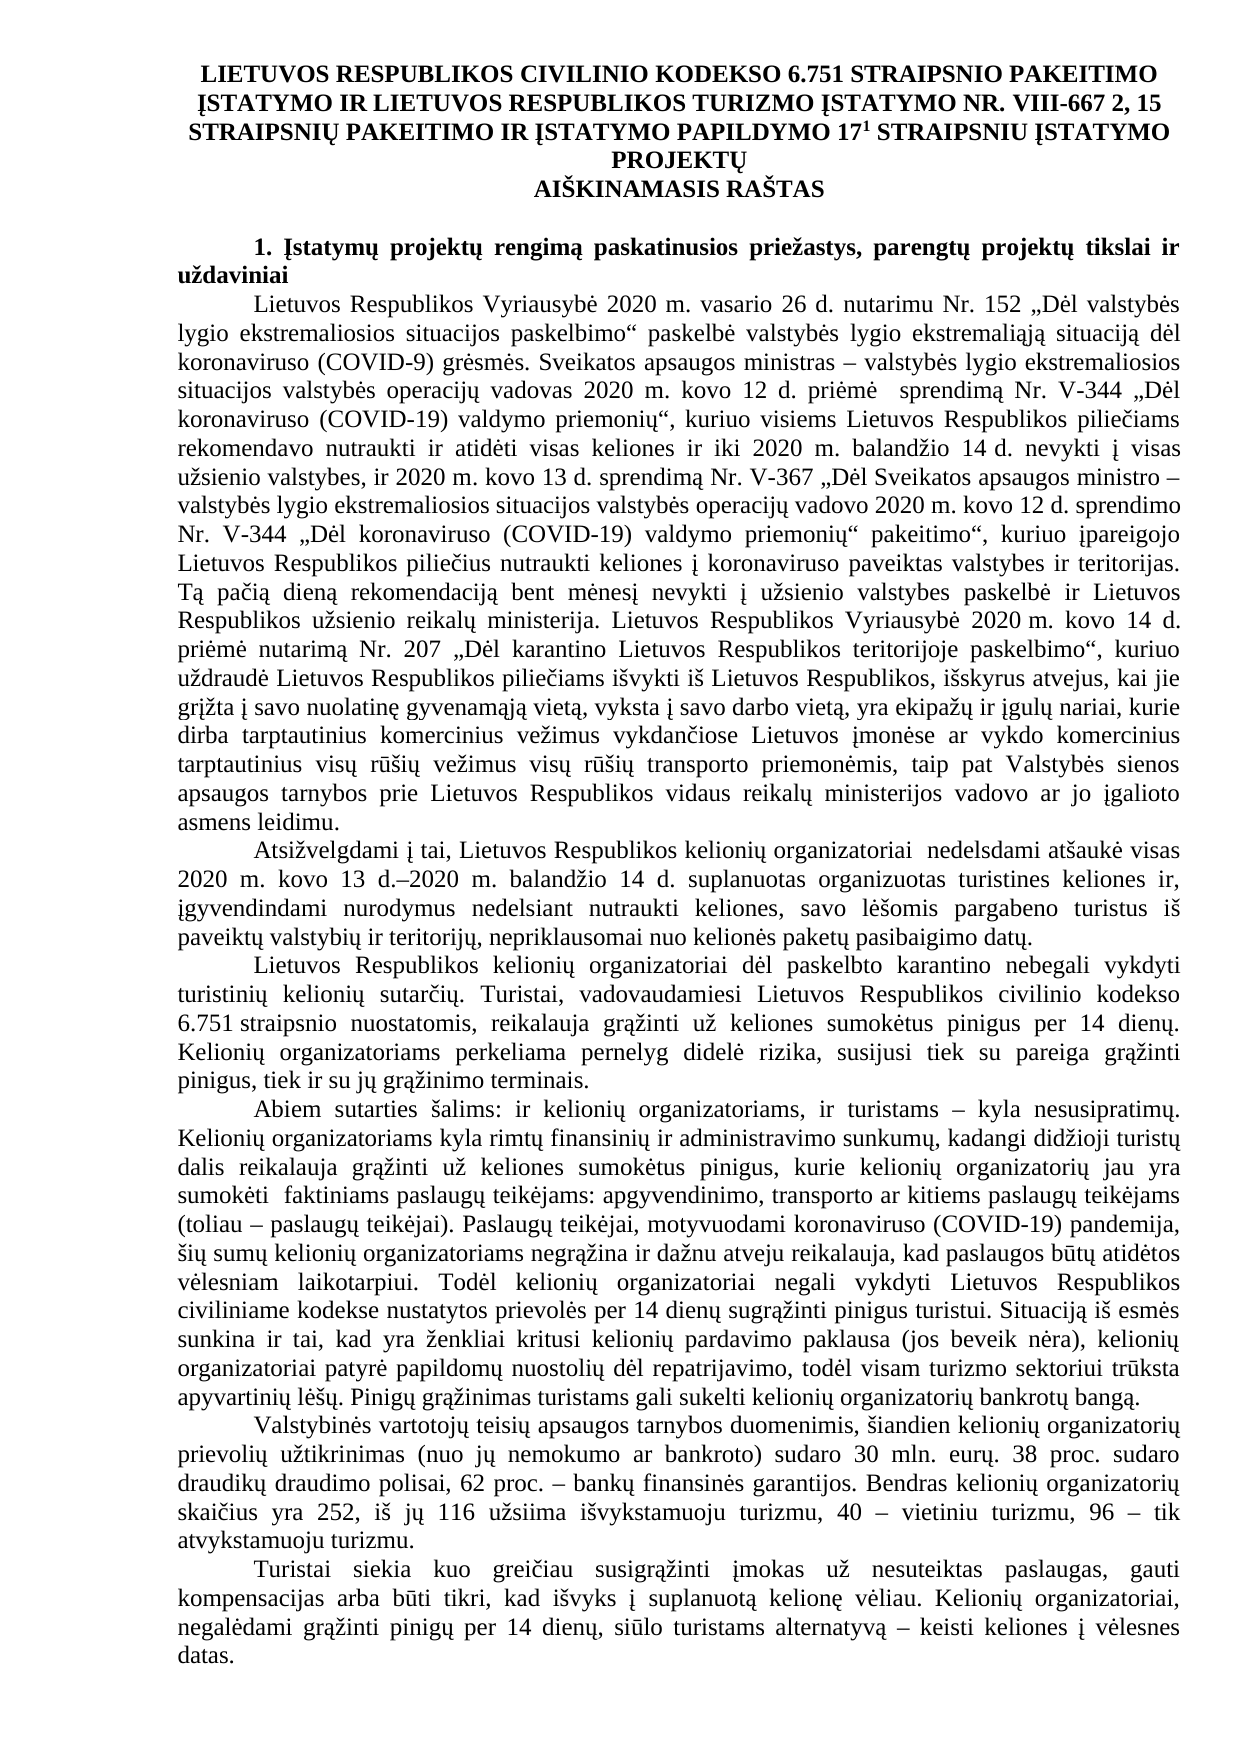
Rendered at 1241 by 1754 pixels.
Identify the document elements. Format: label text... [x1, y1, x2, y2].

text Lietuvos Respublikos Vyriausybė 2020 m. vasario 26 d. nutarimu Nr. 152 „Dėl valstybės lygio ekstremaliosios situacijos paskelbimo“ paskelbė valstybės lygio ekstremaliąją situaciją dėl koronaviruso (COVID-9) grėsmės. Sveikatos apsaugos ministras – valstybės lygio ekstremaliosios situacijos valstybės operacijų vadovas 2020 m. kovo 12 d. priėmė sprendimą Nr. V-344 „Dėl koronaviruso (COVID-19) valdymo priemonių“, kuriuo visiems Lietuvos Respublikos piliečiams rekomendavo nutraukti ir atidėti visas keliones ir iki 2020 m. balandžio 14 d. nevykti į visas užsienio valstybes, ir 2020 m. kovo 13 d. sprendimą Nr. V-367 „Dėl Sveikatos apsaugos ministro – valstybės lygio ekstremaliosios situacijos valstybės operacijų vadovo 2020 m. kovo 12 d. sprendimo Nr. V-344 „Dėl koronaviruso (COVID-19) valdymo priemonių“ pakeitimo“, kuriuo įpareigojo Lietuvos Respublikos piliečius nutraukti keliones į koronaviruso paveiktas valstybes ir teritorijas. Tą pačią dieną rekomendaciją bent mėnesį nevykti į užsienio valstybes paskelbė ir Lietuvos Respublikos užsienio reikalų ministerija. Lietuvos Respublikos Vyriausybė 2020 m. kovo 14 d. priėmė nutarimą Nr. 207 „Dėl karantino Lietuvos Respublikos teritorijoje paskelbimo“, kuriuo uždraudė Lietuvos Respublikos piliečiams išvykti iš Lietuvos Respublikos, išskyrus atvejus, kai jie grįžta į savo nuolatinę gyvenamąją vietą, vyksta į savo darbo vietą, yra ekipažų ir įgulų nariai, kurie dirba tarptautinius komercinius vežimus vykdančiose Lietuvos įmonėse ar vykdo komercinius tarptautinius visų rūšių vežimus visų rūšių transporto priemonėmis, taip pat Valstybės sienos apsaugos tarnybos prie Lietuvos Respublikos vidaus reikalų ministerijos vadovo ar jo įgalioto asmens leidimu. [177, 289, 1181, 835]
text Atsižvelgdami į tai, Lietuvos Respublikos kelionių organizatoriai nedelsdami atšaukė visas 2020 m. kovo 13 d.–2020 m. balandžio 14 d. suplanuotas organizuotas turistines keliones ir, įgyvendindami nurodymus nedelsiant nutraukti keliones, savo lėšomis pargabeno turistus iš paveiktų valstybių ir teritorijų, nepriklausomai nuo kelionės paketų pasibaigimo datų. [177, 835, 1181, 950]
text LIETUVOS RESPUBLIKOS CIVILINIO KODEKSO 6.751 STRAIPSNIO PAKEITIMO ĮSTATYMO IR LIETUVOS RESPUBLIKOS TURIZMO ĮSTATYMO NR. VIII-667 2, 15 STRAIPSNIŲ PAKEITIMO IR ĮSTATYMO PAPILDYMO 171 STRAIPSNIU ĮSTATYMO PROJEKTŲ [177, 59, 1181, 174]
text Turistai siekia kuo greičiau susigrąžinti įmokas už nesuteiktas paslaugas, gauti kompensacijas arba būti tikri, kad išvyks į suplanuotą kelionę vėliau. Kelionių organizatoriai, negalėdami grąžinti pinigų per 14 dienų, siūlo turistams alternatyvą – keisti keliones į vėlesnes datas. [177, 1554, 1181, 1669]
text Abiem sutarties šalims: ir kelionių organizatoriams, ir turistams – kyla nesusipratimų. Kelionių organizatoriams kyla rimtų finansinių ir administravimo sunkumų, kadangi didžioji turistų dalis reikalauja grąžinti už keliones sumokėtus pinigus, kurie kelionių organizatorių jau yra sumokėti faktiniams paslaugų teikėjams: apgyvendinimo, transporto ar kitiems paslaugų teikėjams (toliau – paslaugų teikėjai). Paslaugų teikėjai, motyvuodami koronaviruso (COVID-19) pandemija, šių sumų kelionių organizatoriams negrąžina ir dažnu atveju reikalauja, kad paslaugos būtų atidėtos vėlesniam laikotarpiui. Todėl kelionių organizatoriai negali vykdyti Lietuvos Respublikos civiliniame kodekse nustatytos prievolės per 14 dienų sugrąžinti pinigus turistui. Situaciją iš esmės sunkina ir tai, kad yra ženkliai kritusi kelionių pardavimo paklausa (jos beveik nėra), kelionių organizatoriai patyrė papildomų nuostolių dėl repatrijavimo, todėl visam turizmo sektoriui trūksta apyvartinių lėšų. Pinigų grąžinimas turistams gali sukelti kelionių organizatorių bankrotų bangą. [177, 1094, 1181, 1410]
text AIŠKINAMASIS RAŠTAS [177, 174, 1181, 203]
text 1. Įstatymų projektų rengimą paskatinusios priežastys, parengtų projektų tikslai ir uždaviniai [177, 232, 1181, 289]
text Lietuvos Respublikos kelionių organizatoriai dėl paskelbto karantino nebegali vykdyti turistinių kelionių sutarčių. Turistai, vadovaudamiesi Lietuvos Respublikos civilinio kodekso 6.751 straipsnio nuostatomis, reikalauja grąžinti už keliones sumokėtus pinigus per 14 dienų. Kelionių organizatoriams perkeliama pernelyg didelė rizika, susijusi tiek su pareiga grąžinti pinigus, tiek ir su jų grąžinimo terminais. [177, 950, 1181, 1094]
text Valstybinės vartotojų teisių apsaugos tarnybos duomenimis, šiandien kelionių organizatorių prievolių užtikrinimas (nuo jų nemokumo ar bankroto) sudaro 30 mln. eurų. 38 proc. sudaro draudikų draudimo polisai, 62 proc. – bankų finansinės garantijos. Bendras kelionių organizatorių skaičius yra 252, iš jų 116 užsiima išvykstamuoju turizmu, 40 – vietiniu turizmu, 96 – tik atvykstamuoju turizmu. [177, 1410, 1181, 1554]
